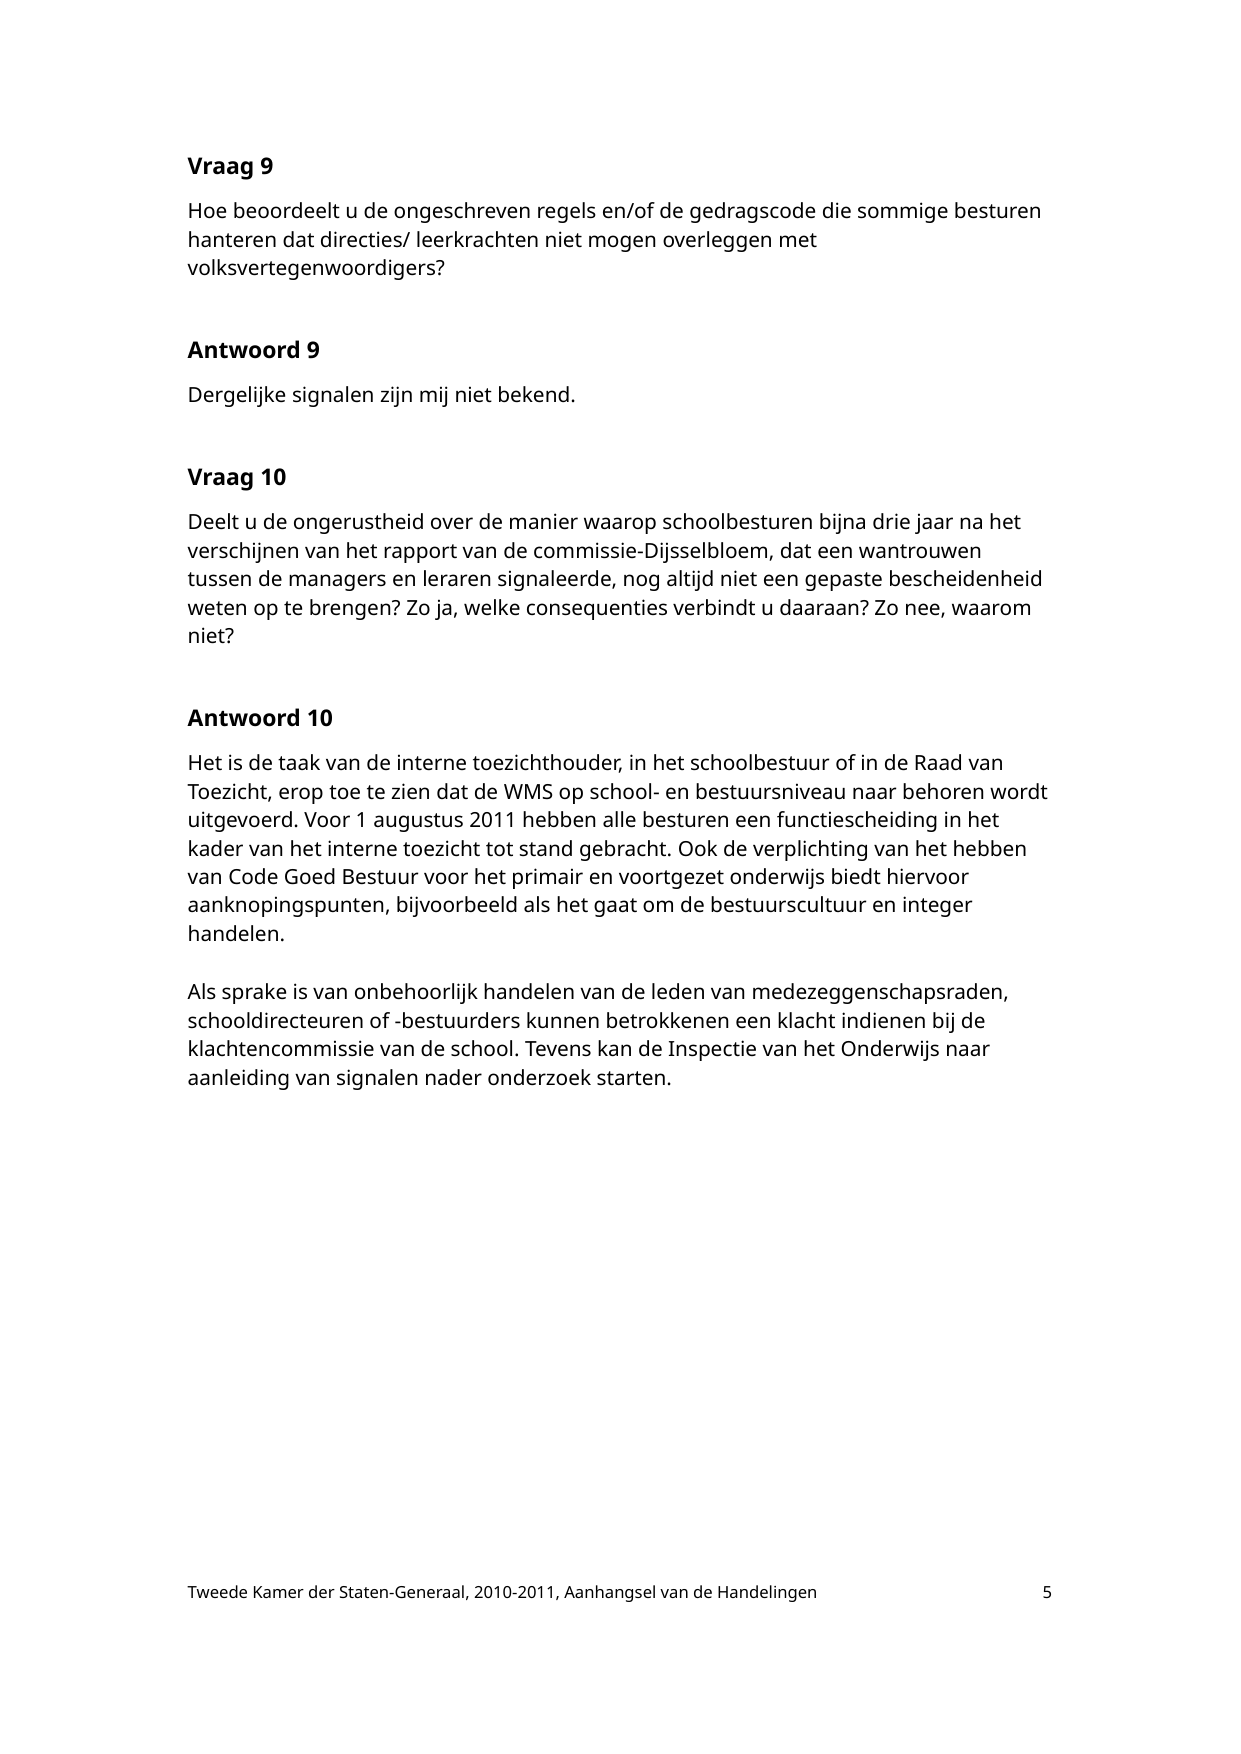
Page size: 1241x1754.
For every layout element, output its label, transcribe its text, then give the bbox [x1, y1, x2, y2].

text Dergelijke signalen zijn mij niet bekend. [187, 380, 1053, 409]
subtitle Antwoord 10 [187, 702, 1053, 733]
text Als sprake is van onbehoorlijk handelen van de leden van medezeggenschapsraden, schooldirecteuren of -bestuurders kunnen betrokkenen een klacht indienen bij de klachtencommissie van de school. Tevens kan de Inspectie van het Onderwijs naar aanleiding van signalen nader onderzoek starten. [187, 977, 1053, 1091]
text Hoe beoordeelt u de ongeschreven regels en/of de gedragscode die sommige besturen hanteren dat directies/ leerkrachten niet mogen overleggen met volksvertegenwoordigers? [187, 196, 1053, 282]
subtitle Antwoord 9 [187, 334, 1053, 365]
subtitle Vraag 10 [187, 461, 1053, 492]
text Deelt u de ongerustheid over de manier waarop schoolbesturen bijna drie jaar na het verschijnen van het rapport van de commissie-Dijsselbloem, dat een wantrouwen tussen de managers en leraren signaleerde, nog altijd niet een gepaste bescheidenheid weten op te brengen? Zo ja, welke consequenties verbindt u daaraan? Zo nee, waarom niet? [187, 507, 1053, 650]
text Het is de taak van de interne toezichthouder, in het schoolbestuur of in de Raad van Toezicht, erop toe te zien dat de WMS op school- en bestuursniveau naar behoren wordt uitgevoerd. Voor 1 augustus 2011 hebben alle besturen een functiescheiding in het kader van het interne toezicht tot stand gebracht. Ook de verplichting van het hebben van Code Goed Bestuur voor het primair en voortgezet onderwijs biedt hiervoor aanknopingspunten, bijvoorbeeld als het gaat om de bestuurscultuur en integer handelen. [187, 748, 1053, 947]
subtitle Vraag 9 [187, 150, 1053, 181]
